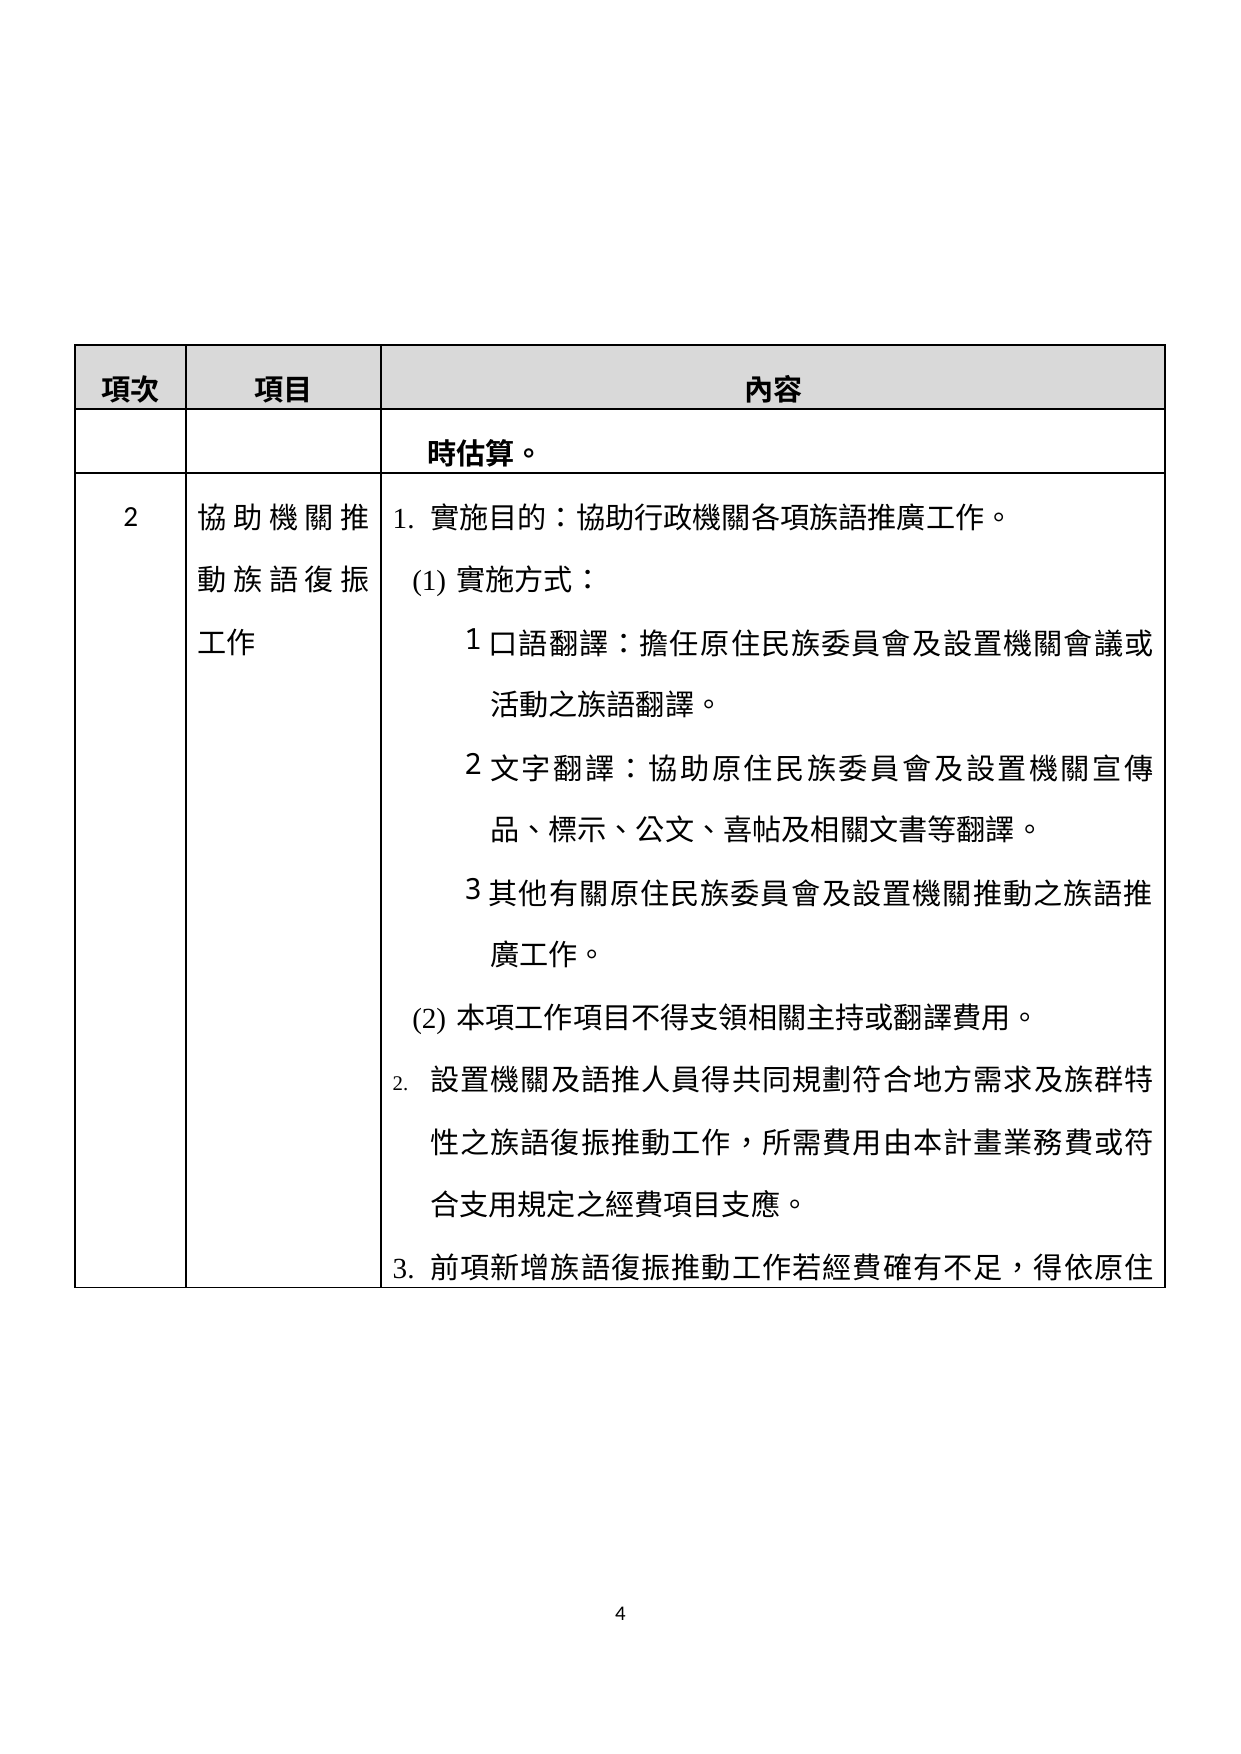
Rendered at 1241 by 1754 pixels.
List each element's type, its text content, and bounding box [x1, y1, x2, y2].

table_cell [76, 410, 185, 472]
table_cell 協助機關推動族語復振工作 [187, 474, 380, 1286]
table_cell 2 [76, 474, 185, 1286]
table_header 內容 [382, 346, 1164, 408]
table_header 項目 [187, 346, 380, 408]
table_header 項次 [76, 346, 185, 408]
table_cell [187, 410, 380, 472]
table_cell 實施目的：配合原住民族委員會所定「原住民族教會推動族語發展獎勵計畫」，協助原住民教會推動族語保存與學習，使教會成為族語扎根的據點。 協助對象：轄內經原住民族委員會核定辦理「原住民族教會推動族語發展獎勵計畫」之各教會(堂)。 協助方式： 協助各教會(堂)申請原住民族委員會「原住民族教會推動族語發展獎勵計畫」。 協助各教會(堂)推動辦理「原住民族教會推動族語發展獎勵計畫」各項族語學習及推廣活動。 協助各教會(堂)辦理原住民族委員會「原住民族教會推動族語發展獎勵計畫」相關核銷作業。 其他有關本項目之輔導及訪視工作。 工作時數：每次進入各教會(堂)執行本項工作時，原則以1小時估算；若實際工作時數超過1小時者，最多以2小時估算。 [382, 410, 1164, 472]
table_cell 實施目的：協助行政機關各項族語推廣工作。 實施方式： 1口語翻譯：擔任原住民族委員會及設置機關會議或活動之族語翻譯。 2文字翻譯：協助原住民族委員會及設置機關宣傳品、標示、公文、喜帖及相關文書等翻譯。 3其他有關原住民族委員會及設置機關推動之族語推廣工作。 本項工作項目不得支領相關主持或翻譯費用。 設置機關及語推人員得共同規劃符合地方需求及族群特性之族語復振推動工作，所需費用由本計畫業務費或符合支用規定之經費項目支應。 前項新增族語復振推動工作若經費確有不足，得依原住 [382, 474, 1164, 1286]
